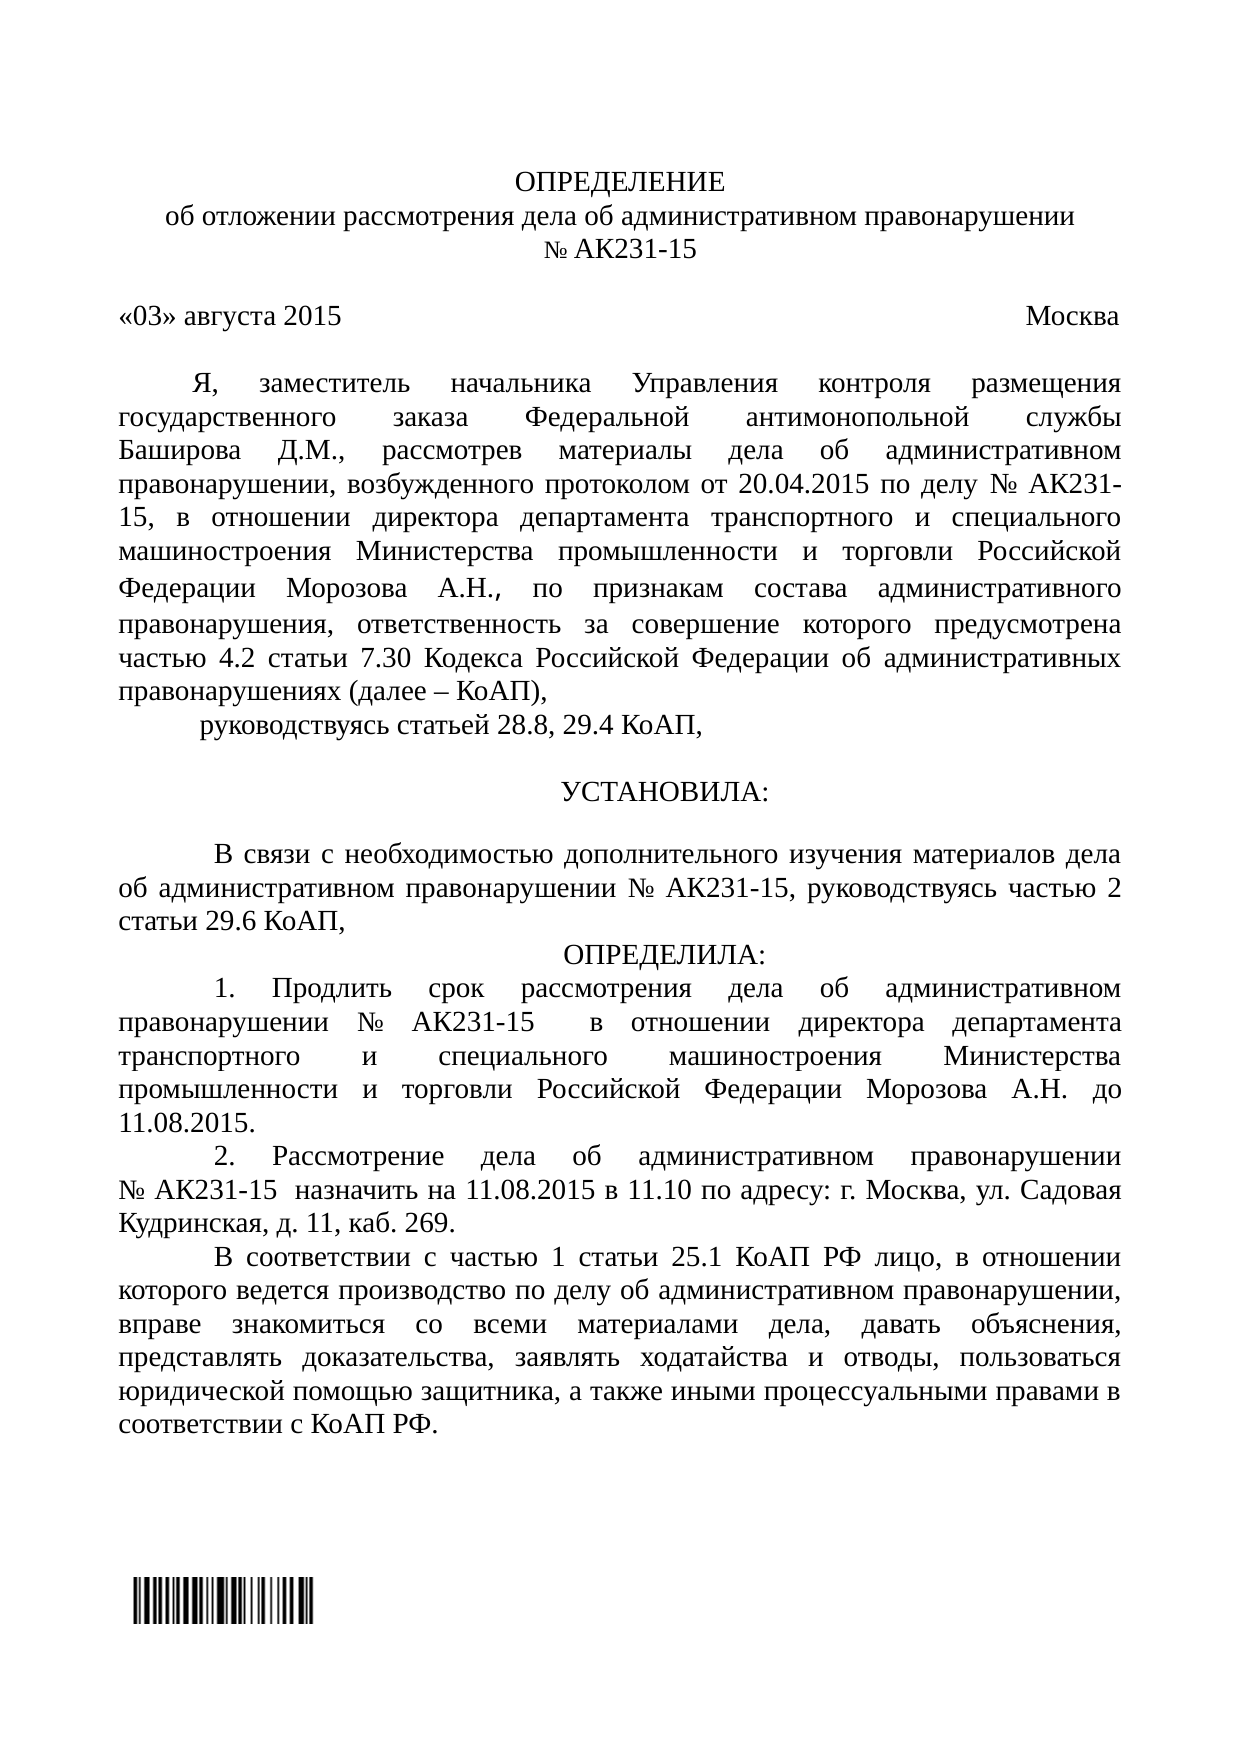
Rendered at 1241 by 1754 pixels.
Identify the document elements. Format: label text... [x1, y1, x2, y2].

text УСТАНОВИЛА: [118, 774, 1122, 808]
text ОПРЕДЕЛЕНИЕ [118, 164, 1122, 198]
text руководствуясь статьей 28.8, 29.4 КоАП, [118, 707, 1122, 741]
text ОПРЕДЕЛИЛА: [118, 937, 1122, 971]
text В соответствии с частью 1 статьи 25.1 КоАП РФ лицо, в отношении которого ведется производство по делу об административном правонарушении, вправе знакомиться со всеми материалами дела, давать объяснения, представлять доказательства, заявлять ходатайства и отводы, пользоваться юридической помощью защитника, а также иными процессуальными правами в соответствии с КоАП РФ. [118, 1239, 1122, 1440]
text Я, заместитель начальника Управления контроля размещения государственного заказа Федеральной антимонопольной службы Баширова Д.М., рассмотрев материалы дела об административном правонарушении, возбужденного протоколом от 20.04.2015 по делу № АК231-15, в отношении директора департамента транспортного и специального машиностроения Министерства промышленности и торговли Российской Федерации Морозова А.Н., по признакам состава административного правонарушения, ответственность за совершение которого предусмотрена частью 4.2 статьи 7.30 Кодекса Российской Федерации об административных правонарушениях (далее – КоАП), [118, 365, 1122, 707]
text «03» августа 2015 Москва [118, 298, 1122, 332]
picture [118, 1577, 331, 1624]
text об отложении рассмотрения дела об административном правонарушении № АК231-15 [118, 198, 1122, 265]
text 1. Продлить срок рассмотрения дела об административном правонарушении № АК231-15 в отношении директора департамента транспортного и специального машиностроения Министерства промышленности и торговли Российской Федерации Морозова А.Н. до 11.08.2015. [118, 971, 1122, 1138]
text В связи с необходимостью дополнительного изучения материалов дела об административном правонарушении № АК231-15, руководствуясь частью 2 статьи 29.6 КоАП, [118, 836, 1122, 937]
text 2. Рассмотрение дела об административном правонарушении № АК231-15 назначить на 11.08.2015 в 11.10 по адресу: г. Москва, ул. Садовая Кудринская, д. 11, каб. 269. [118, 1138, 1122, 1239]
